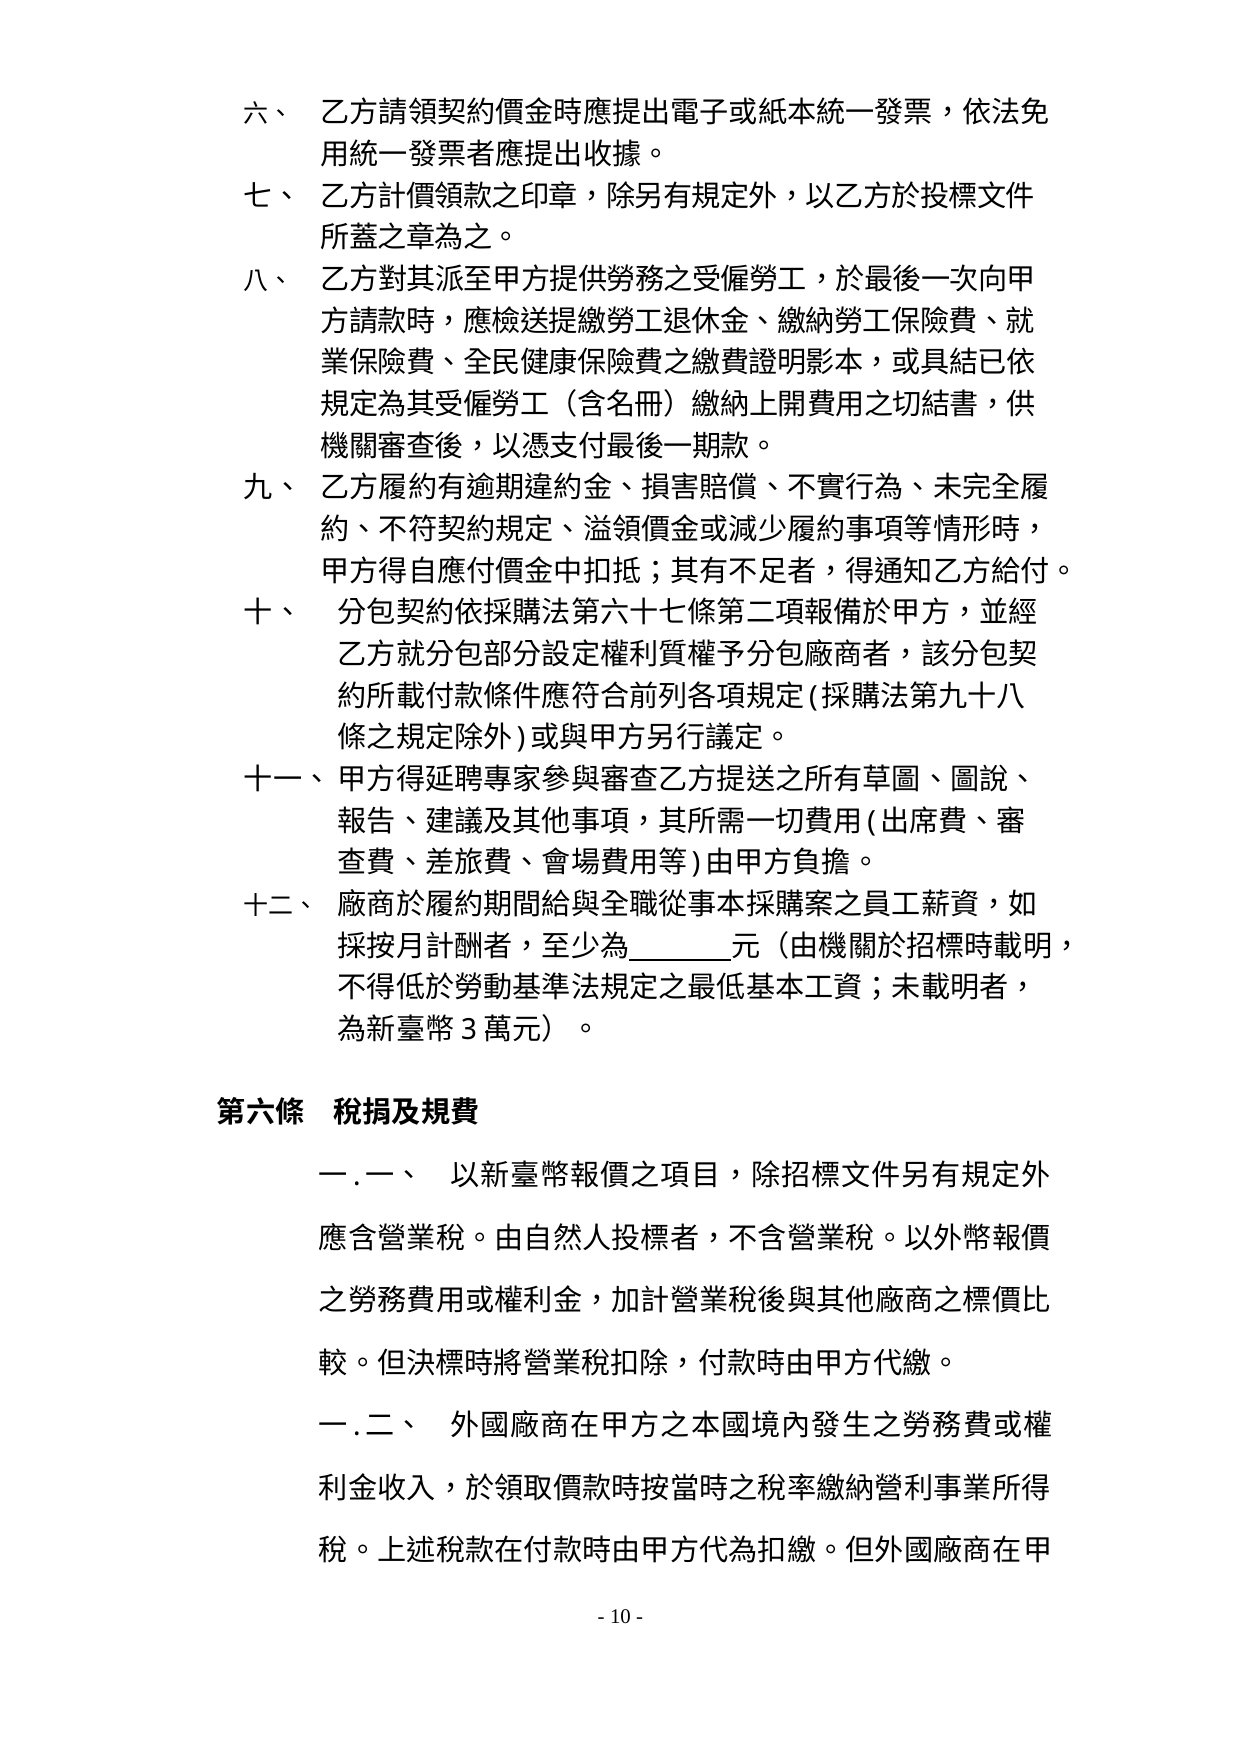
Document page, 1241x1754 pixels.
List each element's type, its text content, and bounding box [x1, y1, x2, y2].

text 第六條 稅捐及規費 [187, 1089, 1053, 1131]
list 以新臺幣報價之項目，除招標文件另有規定外，應含營業稅。由自然人投標者，不含營業稅。以外幣報價之勞務費用或權利金，加計營業稅後與其他廠商之標價比較。但決標時將營業稅扣除，付款時由甲方代繳。 [319, 1131, 1053, 1381]
list 乙方請領契約價金時應提出電子或紙本統一發票，依法免用統一發票者應提出收據。 [244, 89, 1053, 173]
list 廠商於履約期間給與全職從事本採購案之員工薪資，如採按月計酬者，至少為 元（由機關於招標時載明，不得低於勞動基準法規定之最低基本工資；未載明者，為新臺幣3萬元）。 [244, 881, 1053, 1048]
list 外國廠商在甲方之本國境內發生之勞務費或權利金收入，於領取價款時按當時之稅率繳納營利事業所得稅。上述稅款在付款時由甲方代為扣繳。但外國廠商在甲 [319, 1381, 1053, 1569]
list 甲方得延聘專家參與審查乙方提送之所有草圖、圖說、報告、建議及其他事項，其所需一切費用(出席費、審查費、差旅費、會場費用等)由甲方負擔。 [244, 756, 1053, 881]
list 分包契約依採購法第六十七條第二項報備於甲方，並經乙方就分包部分設定權利質權予分包廠商者，該分包契約所載付款條件應符合前列各項規定(採購法第九十八條之規定除外)或與甲方另行議定。 [244, 589, 1053, 756]
list 乙方履約有逾期違約金、損害賠償、不實行為、未完全履約、不符契約規定、溢領價金或減少履約事項等情形時，甲方得自應付價金中扣抵；其有不足者，得通知乙方給付。 [244, 464, 1053, 589]
list 乙方計價領款之印章，除另有規定外，以乙方於投標文件所蓋之章為之。 [244, 173, 1053, 256]
list 乙方對其派至甲方提供勞務之受僱勞工，於最後一次向甲方請款時，應檢送提繳勞工退休金、繳納勞工保險費、就業保險費、全民健康保險費之繳費證明影本，或具結已依規定為其受僱勞工（含名冊）繳納上開費用之切結書，供機關審查後，以憑支付最後一期款。 [244, 256, 1053, 464]
